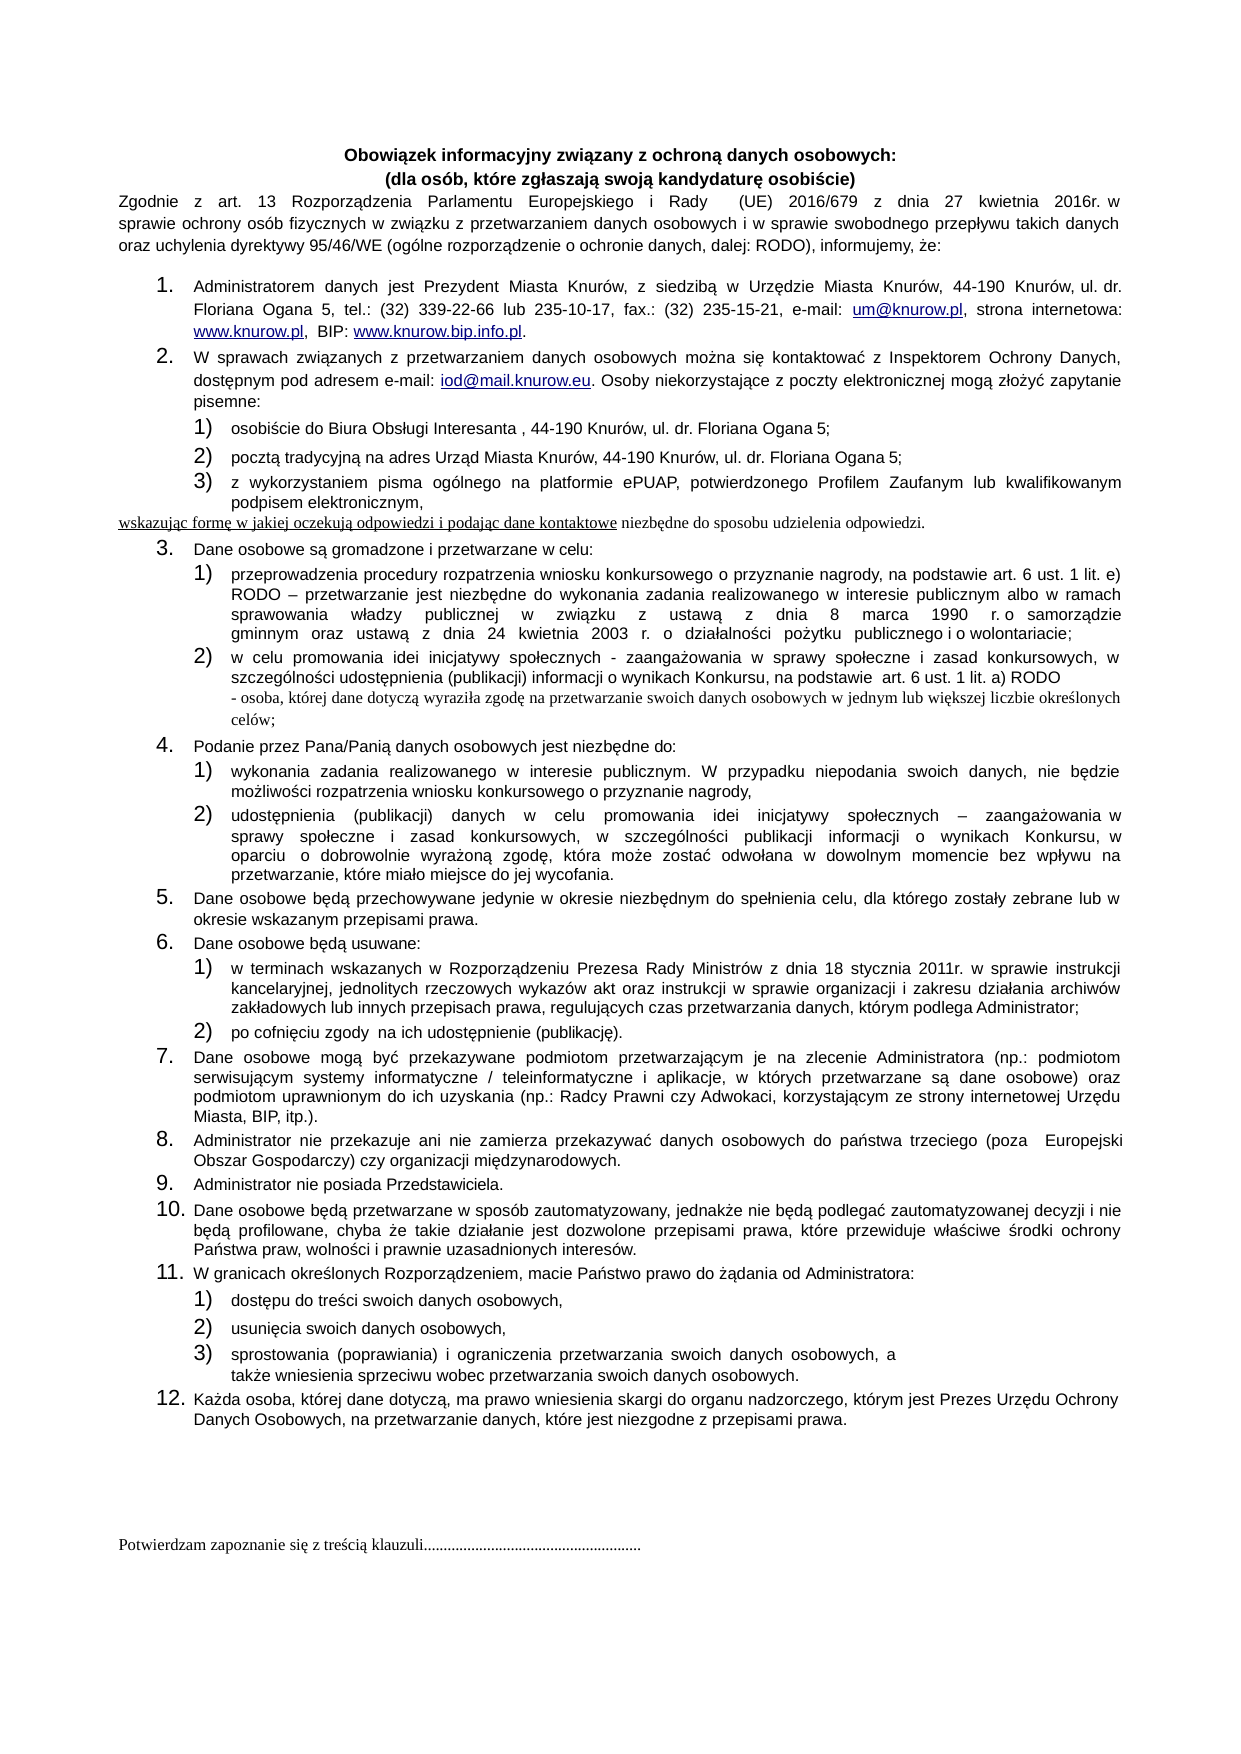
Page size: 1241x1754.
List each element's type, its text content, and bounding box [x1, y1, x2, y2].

list W sprawach związanych z przetwarzaniem danych osobowych można się kontaktować z Inspektorem Ochrony Danych, dostępnym pod adresem e-mail: iod@mail.knurow.eu. Osoby niekorzystające z poczty elektronicznej mogą złożyć zapytanie pisemne: [156, 343, 1122, 411]
list Każda osoba, której dane dotyczą, ma prawo wniesienia skargi do organu nadzorczego, którym jest Prezes Urzędu Ochrony Danych Osobowych, na przetwarzanie danych, które jest niezgodne z przepisami prawa. [156, 1384, 1120, 1429]
list Dane osobowe będą usuwane: [156, 929, 1137, 954]
list przeprowadzenia procedury rozpatrzenia wniosku konkursowego o przyznanie nagrody, na podstawie art. 6 ust. 1 lit. e) RODO – przetwarzanie jest niezbędne do wykonania zadania realizowanego w interesie publicznym albo w ramach sprawowania władzy publicznej w związku z ustawą z dnia 8 marca 1990 r. o samorządzie gminnym oraz ustawą z dnia 24 kwietnia 2003 r. o działalności pożytku publicznego i o wolontariacie; [193, 560, 1122, 643]
list udostępnienia (publikacji) danych w celu promowania idei inicjatywy społecznych – zaangażowania w sprawy społeczne i zasad konkursowych, w szczególności publikacji informacji o wynikach Konkursu, w oparciu o dobrowolnie wyrażoną zgodę, która może zostać odwołana w dowolnym momencie bez wpływu na przetwarzanie, które miało miejsce do jej wycofania. [193, 801, 1122, 884]
text Zgodnie z art. 13 Rozporządzenia Parlamentu Europejskiego i Rady (UE) 2016/679 z dnia 27 kwietnia 2016r. w sprawie ochrony osób fizycznych w związku z przetwarzaniem danych osobowych i w sprawie swobodnego przepływu takich danych oraz uchylenia dyrektywy 95/46/WE (ogólne rozporządzenie o ochronie danych, dalej: RODO), informujemy, że: [118, 192, 1121, 255]
text wskazując formę w jakiej oczekują odpowiedzi i podając dane kontaktowe niezbędne do sposobu udzielenia odpowiedzi. [118, 513, 1137, 532]
list W granicach określonych Rozporządzeniem, macie Państwo prawo do żądania od Administratora: [156, 1259, 1137, 1284]
list Administratorem danych jest Prezydent Miasta Knurów, z siedzibą w Urzędzie Miasta Knurów, 44-190 Knurów, ul. dr. Floriana Ogana 5, tel.: (32) 339-22-66 lub 235-10-17, fax.: (32) 235-15-21, e-mail: um@knurow.pl, strona internetowa: www.knurow.pl, BIP: www.knurow.bip.info.pl. [156, 272, 1122, 341]
text Potwierdzam zapoznanie się z treścią klauzuli....................................................... [118, 1534, 1137, 1553]
list Administrator nie przekazuje ani nie zamierza przekazywać danych osobowych do państwa trzeciego (poza Europejski Obszar Gospodarczy) czy organizacji międzynarodowych. [156, 1126, 1123, 1170]
list sprostowania (poprawiania) i ograniczenia przetwarzania swoich danych osobowych, a także wniesienia sprzeciwu wobec przetwarzania swoich danych osobowych. [193, 1340, 896, 1384]
list wykonania zadania realizowanego w interesie publicznym. W przypadku niepodania swoich danych, nie będzie możliwości rozpatrzenia wniosku konkursowego o przyznanie nagrody, [193, 757, 1121, 801]
list usunięcia swoich danych osobowych, [193, 1313, 1137, 1339]
list Dane osobowe są gromadzone i przetwarzane w celu: [156, 535, 1137, 560]
list pocztą tradycyjną na adres Urząd Miasta Knurów, 44-190 Knurów, ul. dr. Floriana Ogana 5; [193, 443, 1137, 468]
list w celu promowania idei inicjatywy społecznych - zaangażowania w sprawy społeczne i zasad konkursowych, w szczególności udostępnienia (publikacji) informacji o wynikach Konkursu, na podstawie art. 6 ust. 1 lit. a) RODO [193, 643, 1121, 687]
list Dane osobowe mogą być przekazywane podmiotom przetwarzającym je na zlecenie Administratora (np.: podmiotom serwisującym systemy informatyczne / teleinformatyczne i aplikacje, w których przetwarzane są dane osobowe) oraz podmiotom uprawnionym do ich uzyskania (np.: Radcy Prawni czy Adwokaci, korzystającym ze strony internetowej Urzędu Miasta, BIP, itp.). [156, 1043, 1122, 1126]
list Administrator nie posiada Przedstawiciela. [156, 1170, 1137, 1196]
list z wykorzystaniem pisma ogólnego na platformie ePUAP, potwierdzonego Profilem Zaufanym lub kwalifikowanym podpisem elektronicznym, [193, 468, 1122, 512]
list po cofnięciu zgody na ich udostępnienie (publikację). [193, 1018, 1137, 1043]
list w terminach wskazanych w Rozporządzeniu Prezesa Rady Ministrów z dnia 18 stycznia 2011r. w sprawie instrukcji kancelaryjnej, jednolitych rzeczowych wykazów akt oraz instrukcji w sprawie organizacji i zakresu działania archiwów zakładowych lub innych przepisach prawa, regulujących czas przetwarzania danych, którym podlega Administrator; [193, 954, 1122, 1017]
text - osoba, której dane dotyczą wyraziła zgodę na przetwarzanie swoich danych osobowych w jednym lub większej liczbie określonych celów; [231, 687, 1122, 729]
subtitle Obowiązek informacyjny związany z ochroną danych osobowych: (dla osób, które zgłaszają swoją kandydaturę osobiście) [344, 145, 922, 189]
list Dane osobowe będą przechowywane jedynie w okresie niezbędnym do spełnienia celu, dla którego zostały zebrane lub w okresie wskazanym przepisami prawa. [156, 884, 1122, 928]
list Dane osobowe będą przetwarzane w sposób zautomatyzowany, jednakże nie będą podlegać zautomatyzowanej decyzji i nie będą profilowane, chyba że takie działanie jest dozwolone przepisami prawa, które przewiduje właściwe środki ochrony Państwa praw, wolności i prawnie uzasadnionych interesów. [156, 1196, 1122, 1259]
list dostępu do treści swoich danych osobowych, [193, 1286, 1137, 1311]
list osobiście do Biura Obsługi Interesanta , 44-190 Knurów, ul. dr. Floriana Ogana 5; [193, 414, 1137, 439]
list Podanie przez Pana/Panią danych osobowych jest niezbędne do: [156, 731, 1137, 757]
